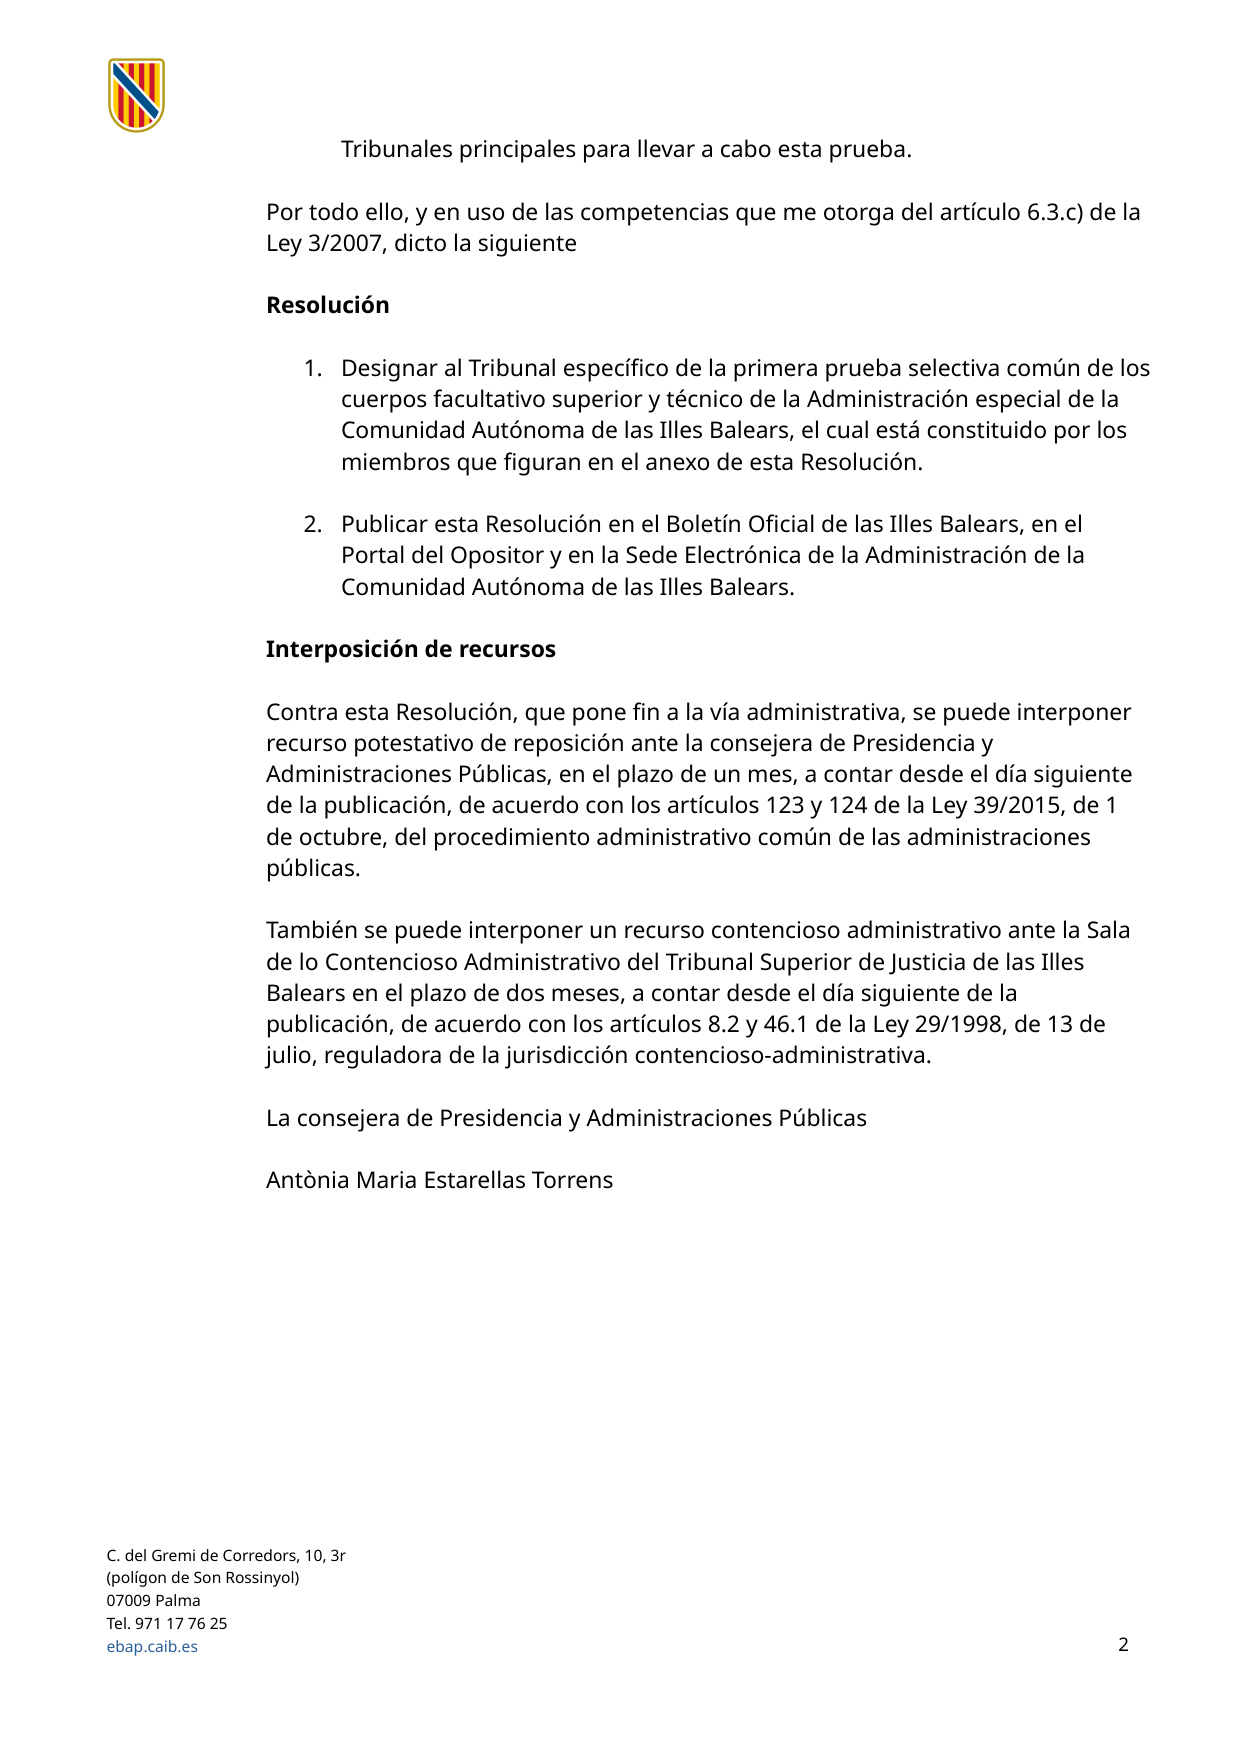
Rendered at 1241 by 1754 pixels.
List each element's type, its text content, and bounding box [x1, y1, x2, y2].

text Contra esta Resolución, que pone fin a la vía administrativa, se puede interponer recurso potestativo de reposición ante la consejera de Presidencia y Administraciones Públicas, en el plazo de un mes, a contar desde el día siguiente de la publicación, de acuerdo con los artículos 123 y 124 de la Ley 39/2015, de 1 de octubre, del procedimiento administrativo común de las administraciones públicas. [266, 695, 1152, 883]
picture [90, 30, 183, 161]
list Tribunales principales para llevar a cabo esta prueba. [303, 133, 1152, 195]
subtitle Interposición de recursos [266, 633, 1152, 664]
text Resolución [266, 289, 1152, 320]
list Designar al Tribunal específico de la primera prueba selectiva común de los cuerpos facultativo superior y técnico de la Administración especial de la Comunidad Autónoma de las Illes Balears, el cual está constituido por los miembros que figuran en el anexo de esta Resolución. [303, 352, 1152, 508]
list Publicar esta Resolución en el Boletín Oficial de las Illes Balears, en el Portal del Opositor y en la Sede Electrónica de la Administración de la Comunidad Autónoma de las Illes Balears. [303, 508, 1152, 602]
text Por todo ello, y en uso de las competencias que me otorga del artículo 6.3.c) de la Ley 3/2007, dicto la siguiente [266, 195, 1152, 258]
text Antònia Maria Estarellas Torrens [266, 1164, 1152, 1195]
text También se puede interponer un recurso contencioso administrativo ante la Sala de lo Contencioso Administrativo del Tribunal Superior de Justicia de las Illes Balears en el plazo de dos meses, a contar desde el día siguiente de la publicación, de acuerdo con los artículos 8.2 y 46.1 de la Ley 29/1998, de 13 de julio, reguladora de la jurisdicción contencioso-administrativa. [266, 914, 1152, 1070]
text La consejera de Presidencia y Administraciones Públicas [266, 1102, 1152, 1133]
